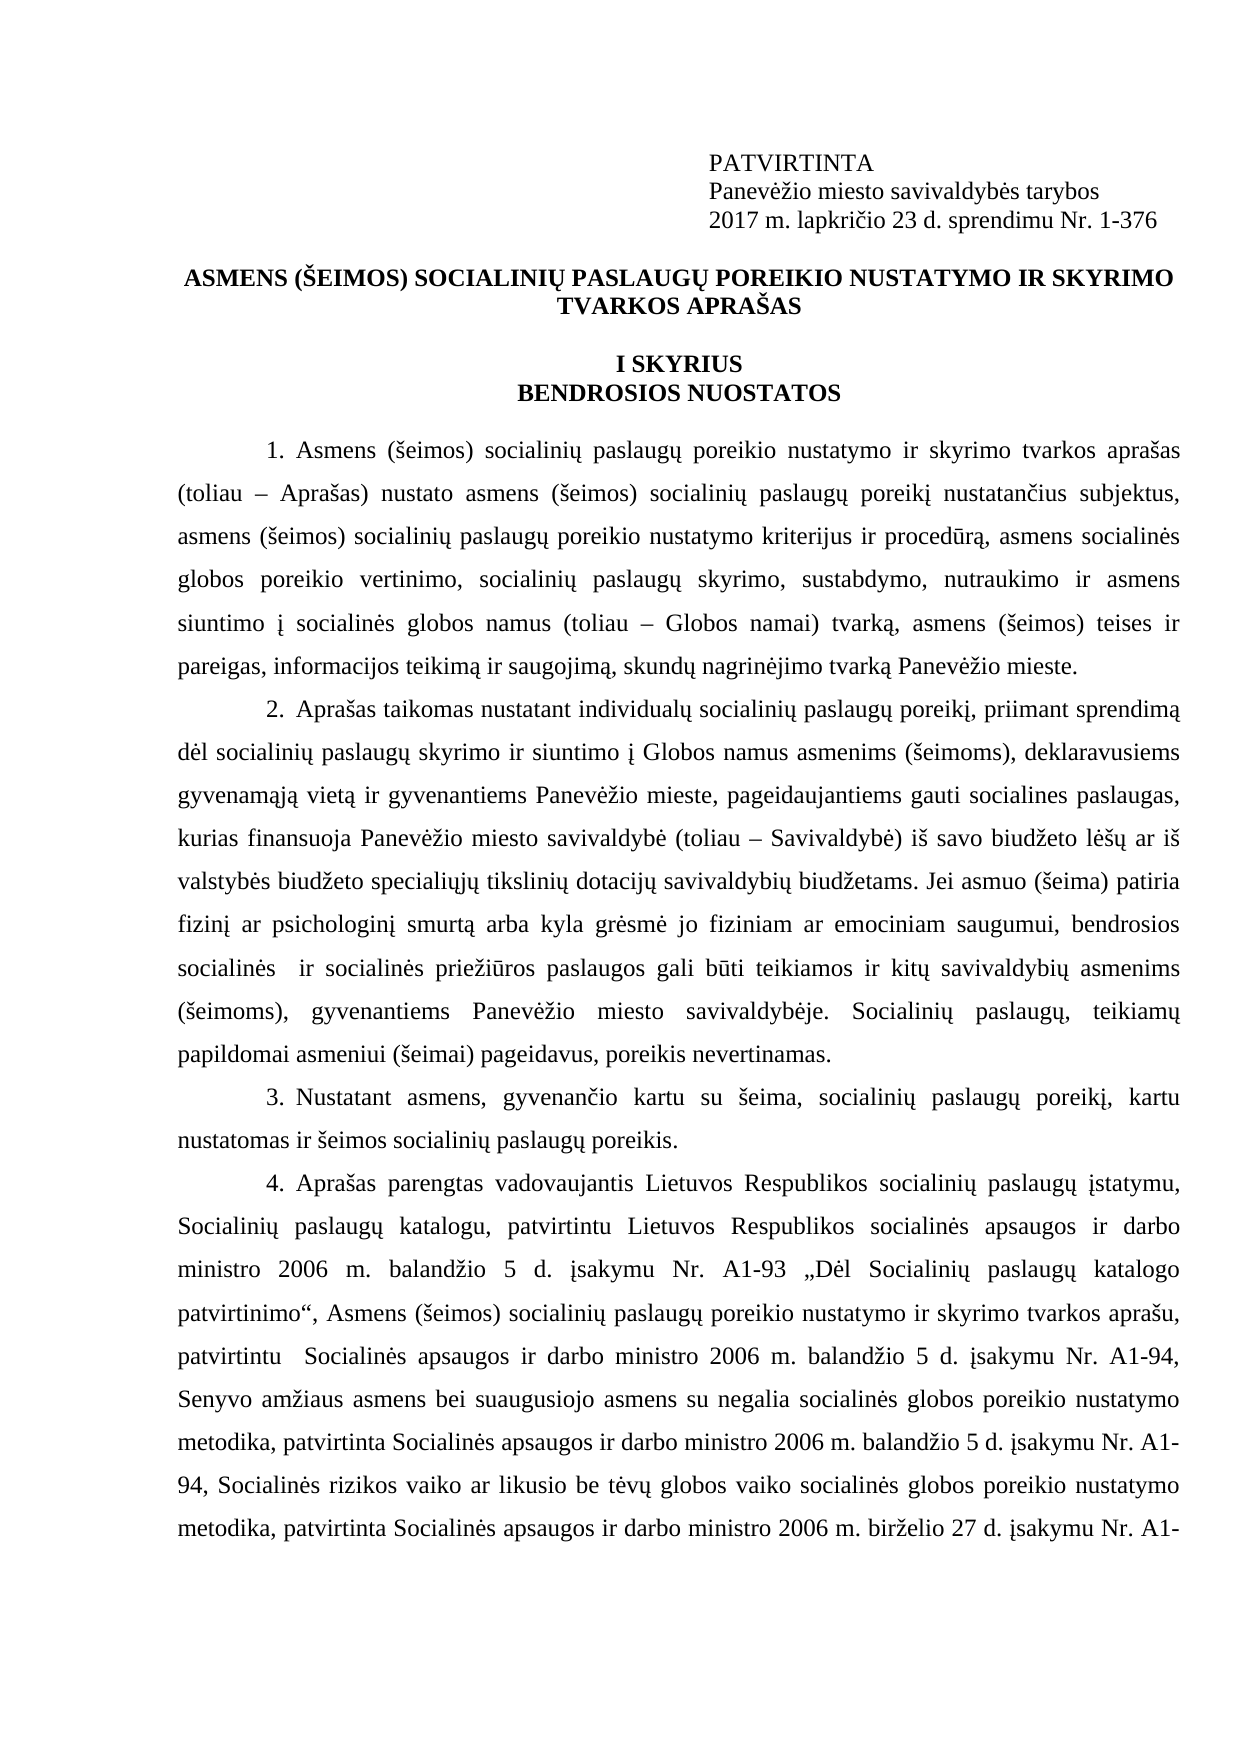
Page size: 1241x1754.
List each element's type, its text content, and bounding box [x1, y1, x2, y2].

text ASMENS (ŠEIMOS) SOCIALINIŲ PASLAUGŲ POREIKIO NUSTATYMO IR SKYRIMO TVARKOS APRAŠAS [177, 263, 1181, 320]
text I SKYRIUS [177, 349, 1181, 378]
text 2017 m. lapkričio 23 d. sprendimu Nr. 1-376 [709, 205, 1181, 234]
text 3. Nustatant asmens, gyvenančio kartu su šeima, socialinių paslaugų poreikį, kartu nustatomas ir šeimos socialinių paslaugų poreikis. [177, 1082, 1181, 1154]
text Panevėžio miesto savivaldybės tarybos [709, 176, 1181, 205]
text 4. Aprašas parengtas vadovaujantis Lietuvos Respublikos socialinių paslaugų įstatymu, Socialinių paslaugų katalogu, patvirtintu Lietuvos Respublikos socialinės apsaugos ir darbo ministro 2006 m. balandžio 5 d. įsakymu Nr. A1-93 „Dėl Socialinių paslaugų katalogo patvirtinimo“, Asmens (šeimos) socialinių paslaugų poreikio nustatymo ir skyrimo tvarkos aprašu, patvirtintu Socialinės apsaugos ir darbo ministro 2006 m. balandžio 5 d. įsakymu Nr. A1-94, Senyvo amžiaus asmens bei suaugusiojo asmens su negalia socialinės globos poreikio nustatymo metodika, patvirtinta Socialinės apsaugos ir darbo ministro 2006 m. balandžio 5 d. įsakymu Nr. A1-94, Socialinės rizikos vaiko ar likusio be tėvų globos vaiko socialinės globos poreikio nustatymo metodika, patvirtinta Socialinės apsaugos ir darbo ministro 2006 m. birželio 27 d. įsakymu Nr. A1- [177, 1168, 1181, 1542]
text 2. Aprašas taikomas nustatant individualų socialinių paslaugų poreikį, priimant sprendimą dėl socialinių paslaugų skyrimo ir siuntimo į Globos namus asmenims (šeimoms), deklaravusiems gyvenamąją vietą ir gyvenantiems Panevėžio mieste, pageidaujantiems gauti socialines paslaugas, kurias finansuoja Panevėžio miesto savivaldybė (toliau – Savivaldybė) iš savo biudžeto lėšų ar iš valstybės biudžeto specialiųjų tikslinių dotacijų savivaldybių biudžetams. Jei asmuo (šeima) patiria fizinį ar psichologinį smurtą arba kyla grėsmė jo fiziniam ar emociniam saugumui, bendrosios socialinės ir socialinės priežiūros paslaugos gali būti teikiamos ir kitų savivaldybių asmenims (šeimoms), gyvenantiems Panevėžio miesto savivaldybėje. Socialinių paslaugų, teikiamų papildomai asmeniui (šeimai) pageidavus, poreikis nevertinamas. [177, 694, 1181, 1068]
text 1. Asmens (šeimos) socialinių paslaugų poreikio nustatymo ir skyrimo tvarkos aprašas (toliau – Aprašas) nustato asmens (šeimos) socialinių paslaugų poreikį nustatančius subjektus, asmens (šeimos) socialinių paslaugų poreikio nustatymo kriterijus ir procedūrą, asmens socialinės globos poreikio vertinimo, socialinių paslaugų skyrimo, sustabdymo, nutraukimo ir asmens siuntimo į socialinės globos namus (toliau – Globos namai) tvarką, asmens (šeimos) teises ir pareigas, informacijos teikimą ir saugojimą, skundų nagrinėjimo tvarką Panevėžio mieste. [177, 435, 1181, 679]
text PATVIRTINTA [709, 148, 1181, 176]
text BENDROSIOS NUOSTATOS [177, 378, 1181, 406]
